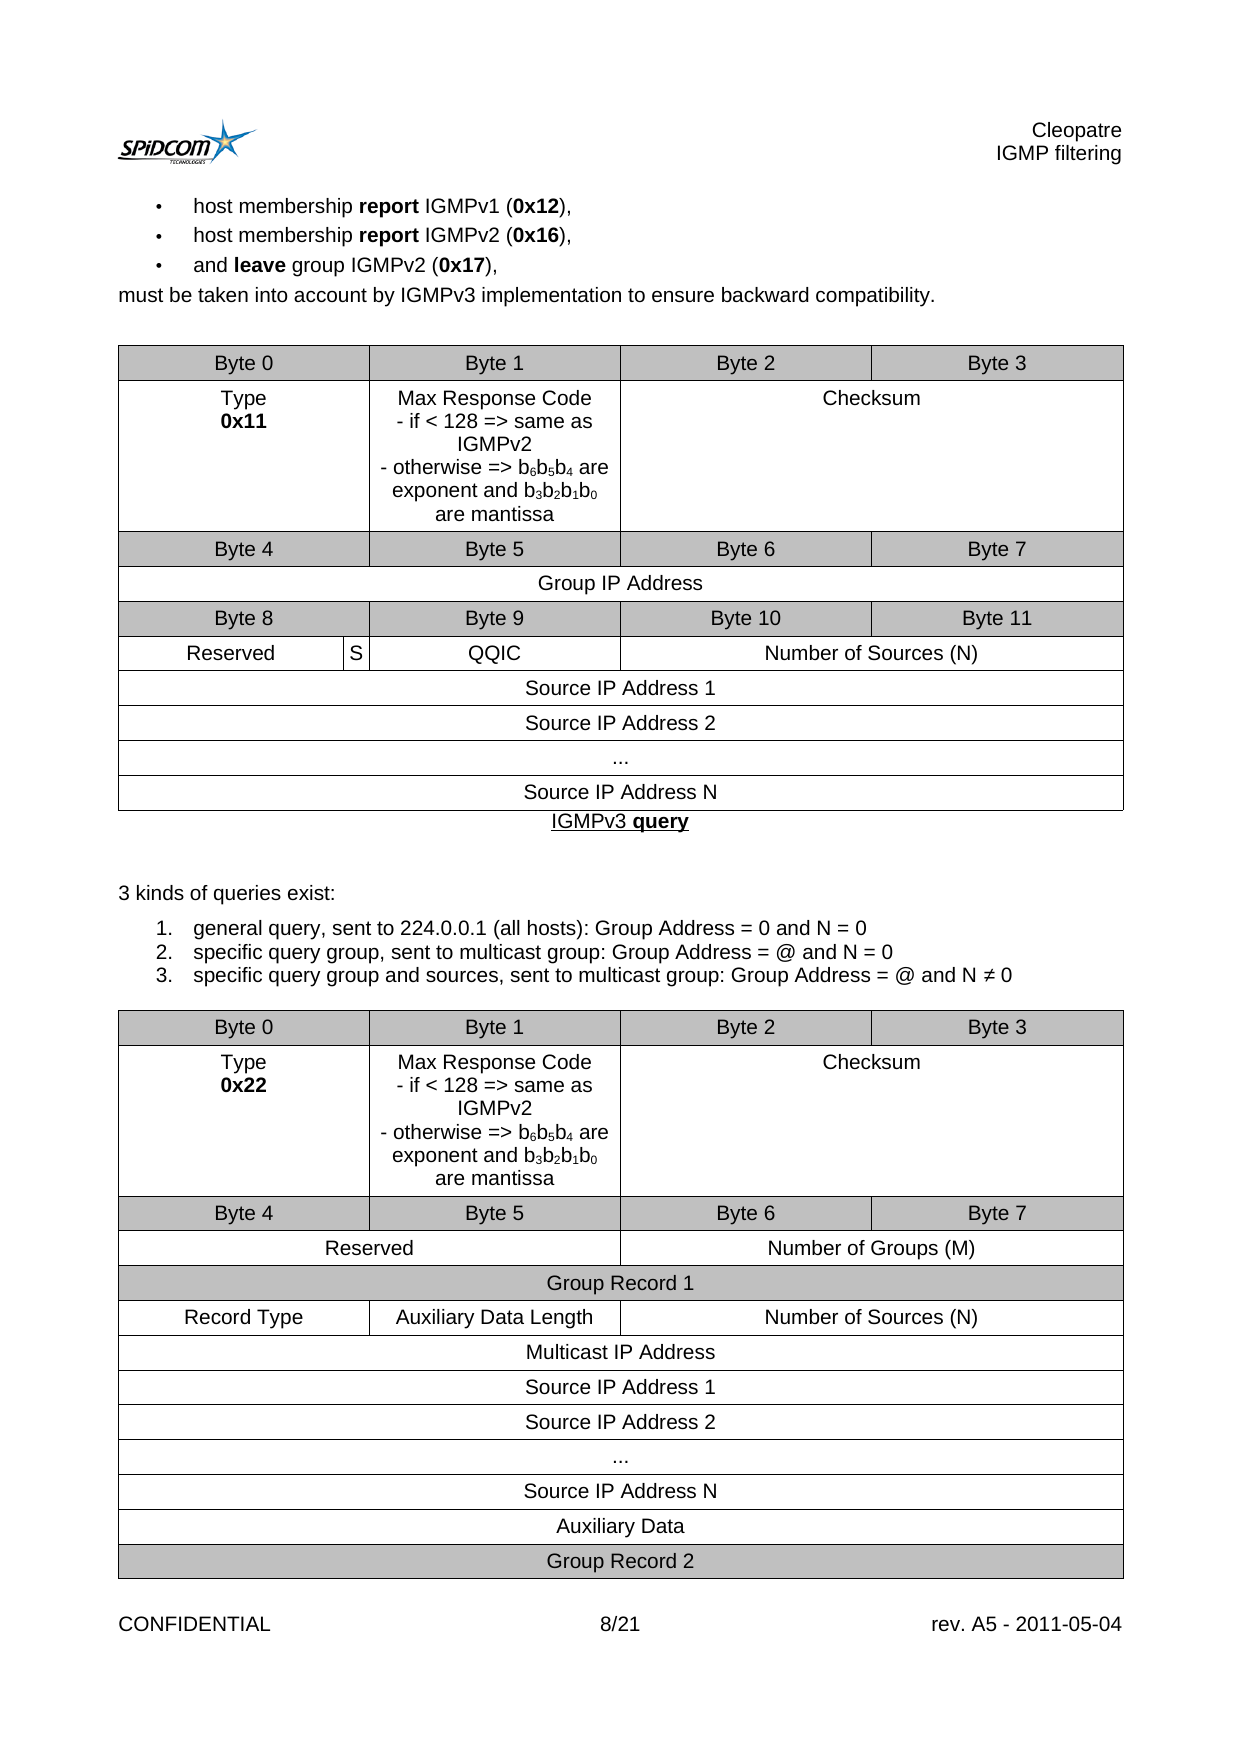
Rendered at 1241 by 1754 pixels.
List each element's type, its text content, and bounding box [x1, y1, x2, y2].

table_cell Reserved [119, 637, 343, 670]
table_cell Number of Groups (M) [621, 1231, 1123, 1265]
table_header Byte 0 [119, 346, 369, 380]
table_cell Auxiliary Data [119, 1510, 1123, 1544]
text IGMPv3 query [118, 811, 1122, 833]
table_cell Checksum [621, 1046, 1123, 1196]
table_cell Multicast IP Address [119, 1336, 1123, 1370]
table_cell QQIC [370, 637, 620, 670]
table_cell Group Record 2 [119, 1545, 1123, 1578]
table_cell S [344, 637, 369, 670]
table_cell Number of Sources (N) [621, 1301, 1123, 1335]
list general query, sent to 224.0.0.1 (all hosts): Group Address = 0 and N = 0 [156, 917, 1122, 940]
table_cell Max Response Code - if < 128 => same as IGMPv2 - otherwise => b6b5b4 are exponent and b3b2b1b0 are mantissa [370, 381, 620, 531]
table_cell Source IP Address 2 [119, 706, 1123, 740]
table_cell ... [119, 741, 1123, 775]
table_cell Type 0x11 [119, 381, 369, 531]
table_cell Byte 4 [119, 532, 369, 566]
table_cell Group IP Address [119, 567, 1123, 601]
table_cell Byte 5 [370, 1197, 620, 1230]
table_cell Type 0x22 [119, 1046, 369, 1196]
table_header Byte 2 [621, 1011, 871, 1045]
list host membership report IGMPv2 (0x16), [156, 224, 1122, 247]
table_cell Source IP Address N [119, 1475, 1123, 1509]
table_cell Source IP Address 1 [119, 671, 1123, 705]
table_header Byte 1 [370, 1011, 620, 1045]
table_header Byte 1 [370, 346, 620, 380]
table_cell Source IP Address 1 [119, 1371, 1123, 1404]
list specific query group, sent to multicast group: Group Address = @ and N = 0 [156, 940, 1122, 963]
picture [117, 118, 258, 165]
table_cell Byte 6 [621, 1197, 871, 1230]
table_header Byte 0 [119, 1011, 369, 1045]
table_cell Byte 7 [872, 1197, 1123, 1230]
table_header Byte 3 [872, 346, 1123, 380]
table_cell Byte 10 [621, 602, 871, 636]
table_cell Checksum [621, 381, 1123, 531]
table_cell Max Response Code - if < 128 => same as IGMPv2 - otherwise => b6b5b4 are exponent and b3b2b1b0 are mantissa [370, 1046, 620, 1196]
text must be taken into account by IGMPv3 implementation to ensure backward compatibility. [118, 283, 1122, 307]
table_cell Auxiliary Data Length [370, 1301, 620, 1335]
list and leave group IGMPv2 (0x17), [156, 253, 1122, 277]
table_cell Byte 8 [119, 602, 369, 636]
table_header Byte 2 [621, 346, 871, 380]
table_cell Record Type [119, 1301, 369, 1335]
table_cell Byte 4 [119, 1197, 369, 1230]
table_cell Source IP Address 2 [119, 1405, 1123, 1439]
table_header Byte 3 [872, 1011, 1123, 1045]
text 3 kinds of queries exist: [118, 881, 1122, 904]
table_cell Byte 9 [370, 602, 620, 636]
table_cell Source IP Address N [119, 776, 1123, 810]
table_cell Group Record 1 [119, 1266, 1123, 1300]
table_cell Byte 7 [872, 532, 1123, 566]
table_cell Number of Sources (N) [621, 637, 1123, 670]
table_cell Byte 11 [872, 602, 1123, 636]
table_cell Reserved [119, 1231, 620, 1265]
list specific query group and sources, sent to multicast group: Group Address = @ and N ≠ 0 [156, 963, 1122, 987]
table_cell ... [119, 1440, 1123, 1474]
table_cell Byte 5 [370, 532, 620, 566]
table_cell Byte 6 [621, 532, 871, 566]
list host membership report IGMPv1 (0x12), [156, 194, 1122, 217]
